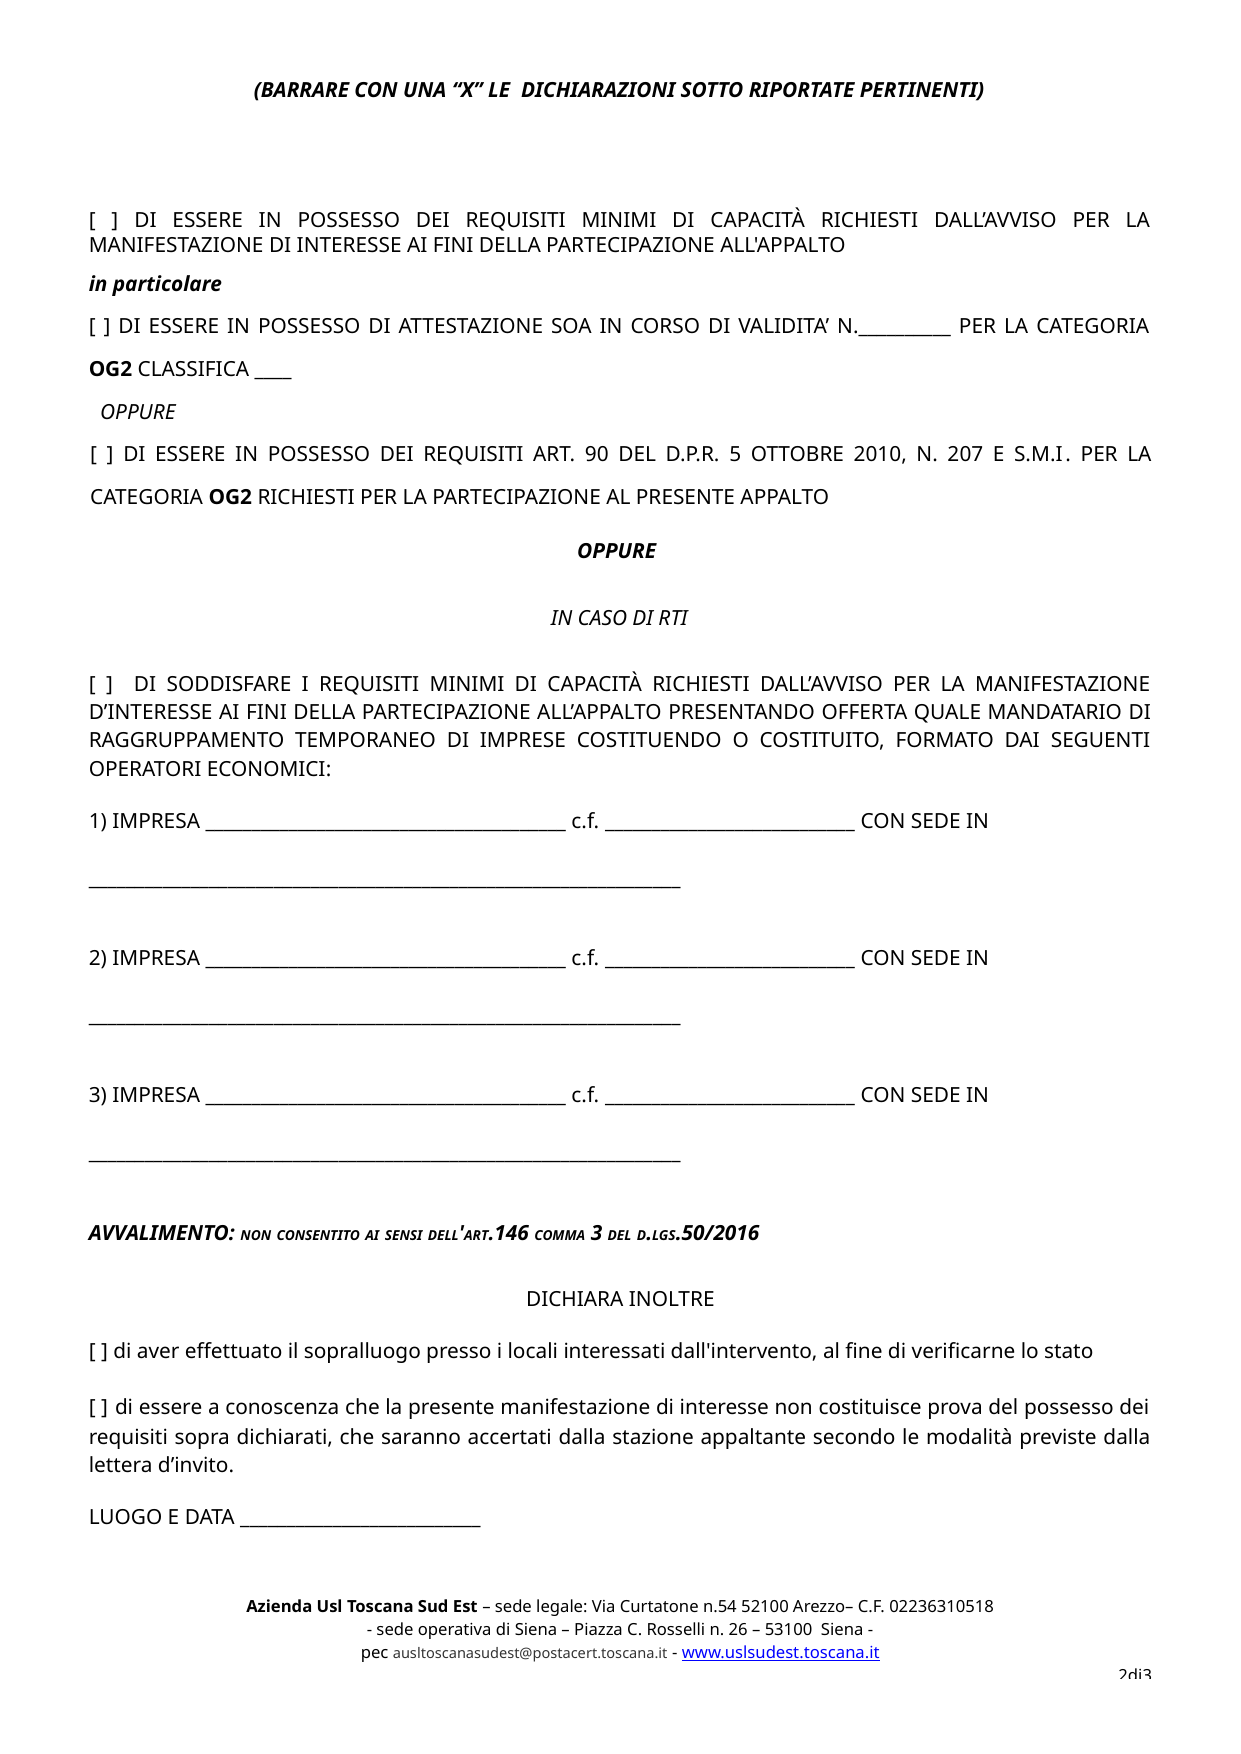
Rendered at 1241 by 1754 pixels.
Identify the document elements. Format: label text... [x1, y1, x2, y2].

text (barrare con una “X” LE DICHIARAZIONI SOTTO RIPORTATE PERTINENTI) [88, 75, 1152, 103]
text [ ] DI essere in possesso DEI requisiti art. 90 DEL D.P.R. 5 OTTOBRE 2010, N. 207 E S.M.I. per la categoria og2 richiesti per la partecipazione al presente appalto [90, 439, 1152, 511]
text [ ] di essere in possesso dI ATTESTAZIONE SOA IN CORSO DI VALIDITA’ N.__________ per la categoria og2 classifica ____ [88, 312, 1152, 383]
text Luogo e data __________________________ [88, 1502, 1152, 1531]
text IN CASO DI RTI [88, 603, 1152, 631]
text [ ] di aver effettuato il sopralluogo presso i locali interessati dall'intervento, al fine di verificarne lo stato [88, 1336, 1152, 1364]
text oPPURE [88, 536, 1152, 565]
text 2) IMPRESA _______________________________________ c.f. ___________________________ CON SEDE IN ________________________________________________________________ [88, 943, 1152, 1029]
text [ ] di essere in possesso dei requisiti minimi di capacità richiesti dall’avviso per la manifestazione di interesse ai fini della partecipazione all'Appalto [88, 207, 1152, 257]
text 3) IMPRESA _______________________________________ c.f. ___________________________ CON SEDE IN ________________________________________________________________ [88, 1081, 1152, 1166]
text in particolare [88, 269, 1152, 297]
list oppure [88, 397, 1152, 425]
text AVVALIMENTO: non consentito ai sensi dell'art.146 comma 3 del d.lgs.50/2016 [88, 1218, 1152, 1246]
text DICHIARA INOLTRE [88, 1284, 1152, 1312]
text [ ] di essere a conoscenza che la presente manifestazione di interesse non costituisce prova del possesso dei requisiti sopra dichiarati, che saranno accertati dalla stazione appaltante secondo le modalità previste dalla lettera d’invito. [88, 1388, 1152, 1479]
text 1) IMPRESA _______________________________________ c.f. ___________________________ CON SEDE IN ________________________________________________________________ [88, 806, 1152, 891]
text [ ] di soddisfare i requisiti minimi di capacità richiesti dall’avviso per la manifestazione d’interesse ai fini della partecipazione all’appalto presentando offerta quale mandatario di raggruppamento temporaneo di imprese costituendo o costituito, formato dai seguenti operatori economici: [88, 669, 1152, 782]
